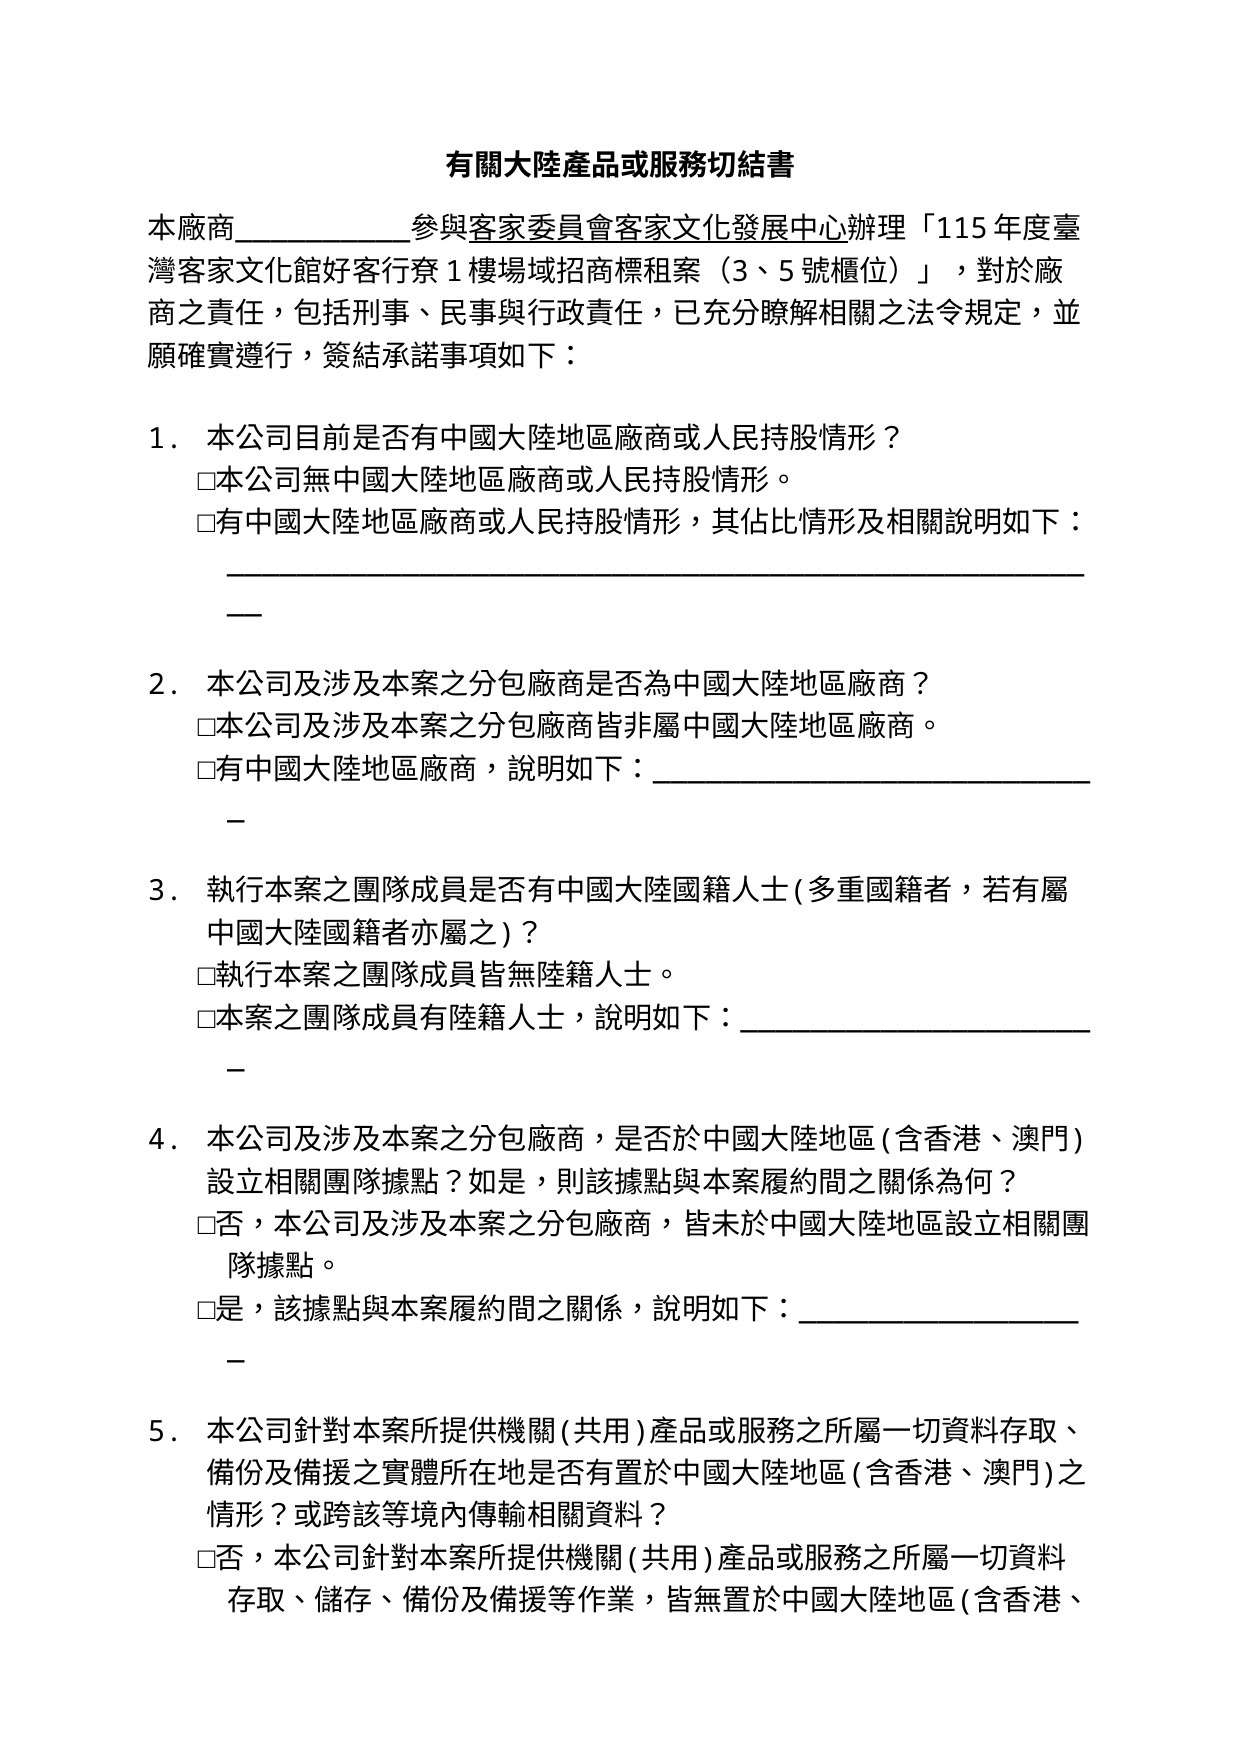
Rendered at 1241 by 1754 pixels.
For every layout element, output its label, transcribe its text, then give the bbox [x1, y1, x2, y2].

list 本公司針對本案所提供機關(共用)產品或服務之所屬一切資料存取、備份及備援之實體所在地是否有置於中國大陸地區(含香港、澳門)之情形？或跨該等境內傳輸相關資料？ [148, 1407, 1092, 1534]
list 本公司目前是否有中國大陸地區廠商或人民持股情形？ [148, 414, 1092, 457]
list 執行本案之團隊成員是否有中國大陸國籍人士(多重國籍者，若有屬中國大陸國籍者亦屬之)？ [148, 867, 1092, 952]
text □本案之團隊成員有陸籍人士，說明如下：_____________________ [198, 994, 1092, 1076]
text □是，該據點與本案履約間之關係，說明如下：_________________ [198, 1285, 1092, 1367]
text □否，本公司針對本案所提供機關(共用)產品或服務之所屬一切資料存取、儲存、備份及備援等作業，皆無置於中國大陸地區(含香港、 [198, 1534, 1092, 1619]
text □有中國大陸地區廠商或人民持股情形，其佔比情形及相關說明如下：___________________________________________________ [197, 499, 1092, 621]
text □否，本公司及涉及本案之分包廠商，皆未於中國大陸地區設立相關團隊據點。 [198, 1201, 1092, 1285]
list 本公司及涉及本案之分包廠商是否為中國大陸地區廠商？ [148, 660, 1092, 703]
list 本公司及涉及本案之分包廠商，是否於中國大陸地區(含香港、澳門)設立相關團隊據點？如是，則該據點與本案履約間之關係為何？ [148, 1116, 1092, 1201]
text □執行本案之團隊成員皆無陸籍人士。 [198, 952, 1092, 994]
text □有中國大陸地區廠商，說明如下：__________________________ [198, 745, 1092, 827]
text □本公司無中國大陸地區廠商或人民持股情形。 [198, 457, 1092, 499]
text 有關大陸產品或服務切結書 [148, 142, 1092, 184]
text 本廠商__________參與客家委員會客家文化發展中心辦理「115年度臺灣客家文化館好客行尞1樓場域招商標租案（3、5號櫃位）」，對於廠商之責任，包括刑事、民事與行政責任，已充分瞭解相關之法令規定，並願確實遵行，簽結承諾事項如下： [148, 205, 1092, 374]
text □本公司及涉及本案之分包廠商皆非屬中國大陸地區廠商。 [198, 703, 1092, 745]
